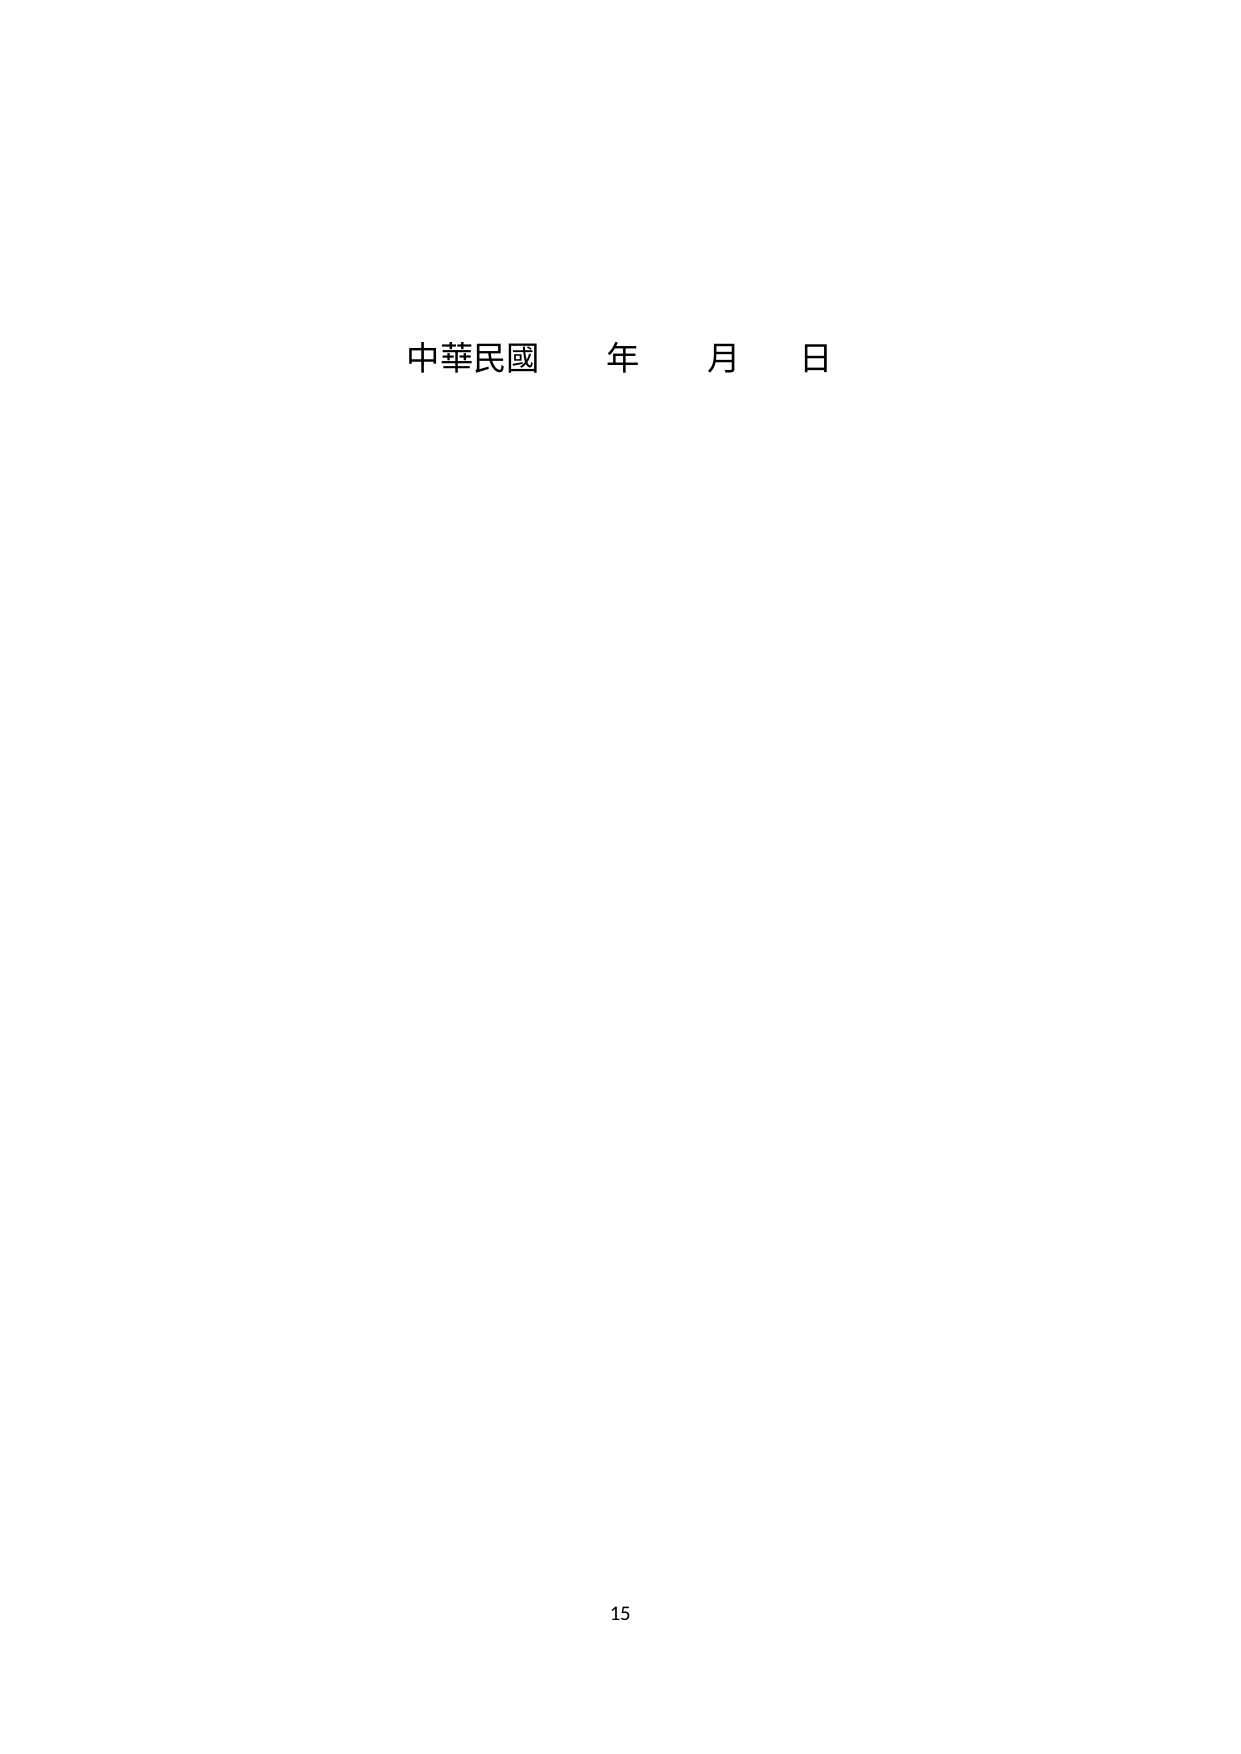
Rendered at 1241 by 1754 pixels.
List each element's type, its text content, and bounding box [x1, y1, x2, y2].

text 中華民國 年 月 日 [187, 312, 1053, 387]
